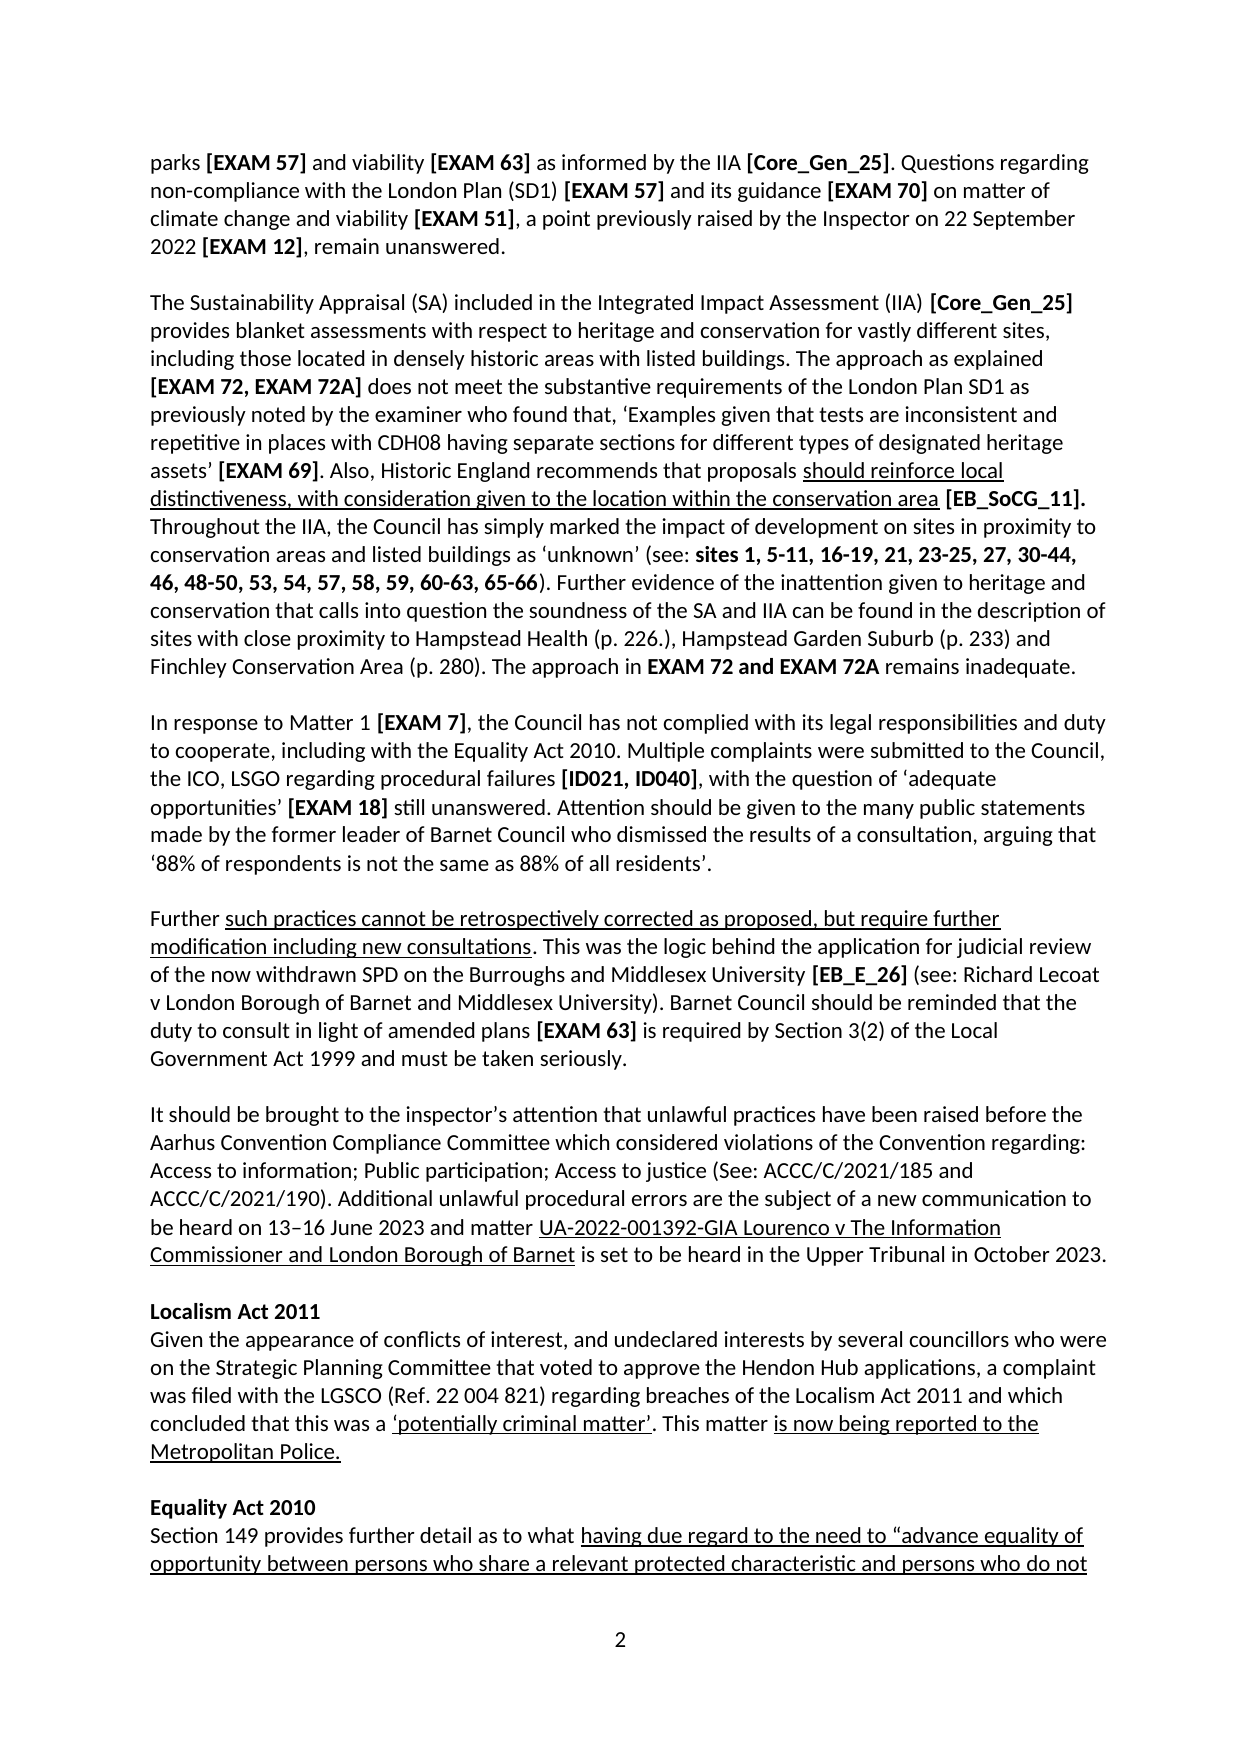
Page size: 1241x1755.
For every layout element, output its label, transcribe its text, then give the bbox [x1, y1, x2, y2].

subtitle Equality Act 2010 [150, 1493, 1122, 1521]
text It should be brought to the inspector’s attention that unlawful practices have been raised before the Aarhus Convention Compliance Committee which considered violations of the Convention regarding: Access to information; Public participation; Access to justice (See: ACCC/C/2021/185 and ACCC/C/2021/190). Additional unlawful procedural errors are the subject of a new communication to be heard on 13–16 June 2023 and matter UA-2022-001392-GIA Lourenco v The Information Commissioner and London Borough of Barnet is set to be heard in the Upper Tribunal in October 2023. [150, 1101, 1108, 1269]
text Given the appearance of conflicts of interest, and undeclared interests by several councillors who were on the Strategic Planning Committee that voted to approve the Hendon Hub applications, a complaint was filed with the LGSCO (Ref. 22 004 821) regarding breaches of the Localism Act 2011 and which concluded that this was a ‘potentially criminal matter’. This matter is now being reported to the Metropolitan Police. [150, 1325, 1111, 1465]
text opportunities’ [EXAM 18] still unanswered. Attention should be given to the many public statements made by the former leader of Barnet Council who dismissed the results of a consultation, arguing that ‘88% of respondents is not the same as 88% of all residents’. [150, 793, 1100, 877]
text parks [EXAM 57] and viability [EXAM 63] as informed by the IIA [Core_Gen_25]. Questions regarding non-compliance with the London Plan (SD1) [EXAM 57] and its guidance [EXAM 70] on matter of climate change and viability [EXAM 51], a point previously raised by the Inspector on 22 September 2022 [EXAM 12], remain unanswered. [150, 148, 1090, 260]
text Section 149 provides further detail as to what having due regard to the need to “advance equality of opportunity between persons who share a relevant protected characteristic and persons who do not [150, 1521, 1122, 1577]
text The Sustainability Appraisal (SA) included in the Integrated Impact Assessment (IIA) [Core_Gen_25] provides blanket assessments with respect to heritage and conservation for vastly different sites, including those located in densely historic areas with listed buildings. The approach as explained [EXAM 72, EXAM 72A] does not meet the substantive requirements of the London Plan SD1 as previously noted by the examiner who found that, ‘Examples given that tests are inconsistent and repetitive in places with CDH08 having separate sections for different types of designated heritage assets’ [EXAM 69]. Also, Historic England recommends that proposals should reinforce local distinctiveness, with consideration given to the location within the conservation area [EB_SoCG_11]. Throughout the IIA, the Council has simply marked the impact of development on sites in proximity to conservation areas and listed buildings as ‘unknown’ (see: sites 1, 5-11, 16-19, 21, 23-25, 27, 30-44, [150, 288, 1100, 568]
text 46, 48-50, 53, 54, 57, 58, 59, 60-63, 65-66). Further evidence of the inattention given to heritage and conservation that calls into question the soundness of the SA and IIA can be found in the description of sites with close proximity to Hampstead Health (p. 226.), Hampstead Garden Suburb (p. 233) and Finchley Conservation Area (p. 280). The approach in EXAM 72 and EXAM 72A remains inadequate. [150, 568, 1110, 680]
text Further such practices cannot be retrospectively corrected as proposed, but require further modification including new consultations. This was the logic behind the application for judicial review of the now withdrawn SPD on the Burroughs and Middlesex University [EB_E_26] (see: Richard Lecoat v London Borough of Barnet and Middlesex University). Barnet Council should be reminded that the duty to consult in light of amended plans [EXAM 63] is required by Section 3(2) of the Local Government Act 1999 and must be taken seriously. [150, 904, 1102, 1072]
text In response to Matter 1 [EXAM 7], the Council has not complied with its legal responsibilities and duty to cooperate, including with the Equality Act 2010. Multiple complaints were submitted to the Council, the ICO, LSGO regarding procedural failures [ID021, ID040], with the question of ‘adequate [150, 708, 1107, 792]
subtitle Localism Act 2011 [150, 1297, 1122, 1325]
